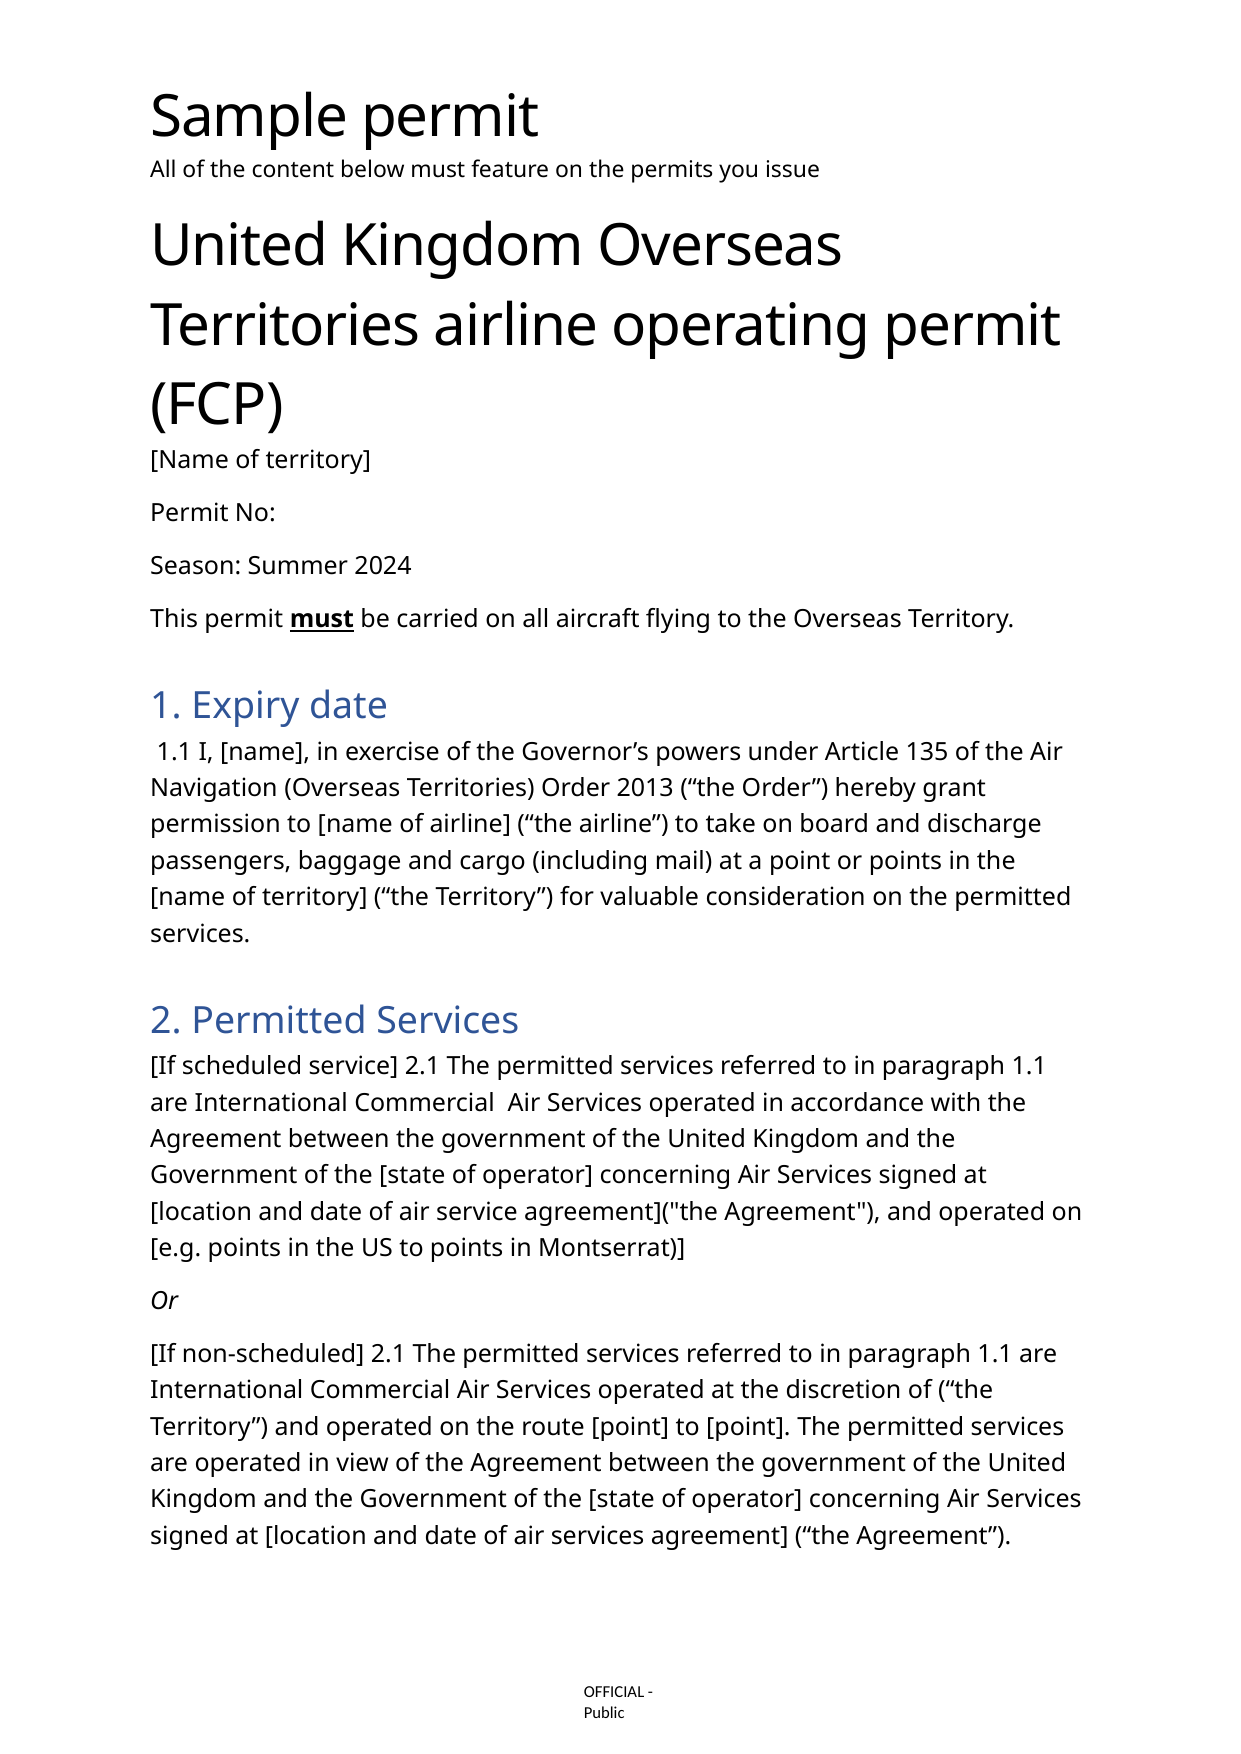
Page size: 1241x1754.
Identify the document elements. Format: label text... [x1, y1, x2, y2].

text 1.1 I, [name], in exercise of the Governor’s powers under Article 135 of the Air Navigation (Overseas Territories) Order 2013 (“the Order”) hereby grant permission to [name of airline] (“the airline”) to take on board and discharge passengers, baggage and cargo (including mail) at a point or points in the [name of territory] (“the Territory”) for valuable consideration on the permitted services. [150, 733, 1090, 949]
text [If non-scheduled] 2.1 The permitted services referred to in paragraph 1.1 are International Commercial Air Services operated at the discretion of (“the Territory”) and operated on the route [point] to [point]. The permitted services are operated in view of the Agreement between the government of the United Kingdom and the Government of the [state of operator] concerning Air Services signed at [location and date of air services agreement] (“the Agreement”). [150, 1336, 1090, 1551]
text [Name of territory] [150, 442, 1090, 476]
subtitle 1. Expiry date [150, 679, 1090, 730]
text [If scheduled service] 2.1 The permitted services referred to in paragraph 1.1 are International Commercial Air Services operated in accordance with the Agreement between the government of the United Kingdom and the Government of the [state of operator] concerning Air Services signed at [location and date of air service agreement]("the Agreement"), and operated on [e.g. points in the US to points in Montserrat)] [150, 1048, 1090, 1264]
subtitle 2. Permitted Services [150, 993, 1090, 1044]
text All of the content below must feature on the permits you issue [150, 153, 1090, 184]
title Sample permit [150, 74, 1090, 153]
text Permit No: [150, 495, 1090, 529]
text Season: Summer 2024 [150, 548, 1090, 582]
text Or [150, 1283, 1090, 1317]
text This permit must be carried on all aircraft flying to the Overseas Territory. [150, 601, 1090, 635]
title United Kingdom Overseas Territories airline operating permit (FCP) [150, 203, 1090, 442]
